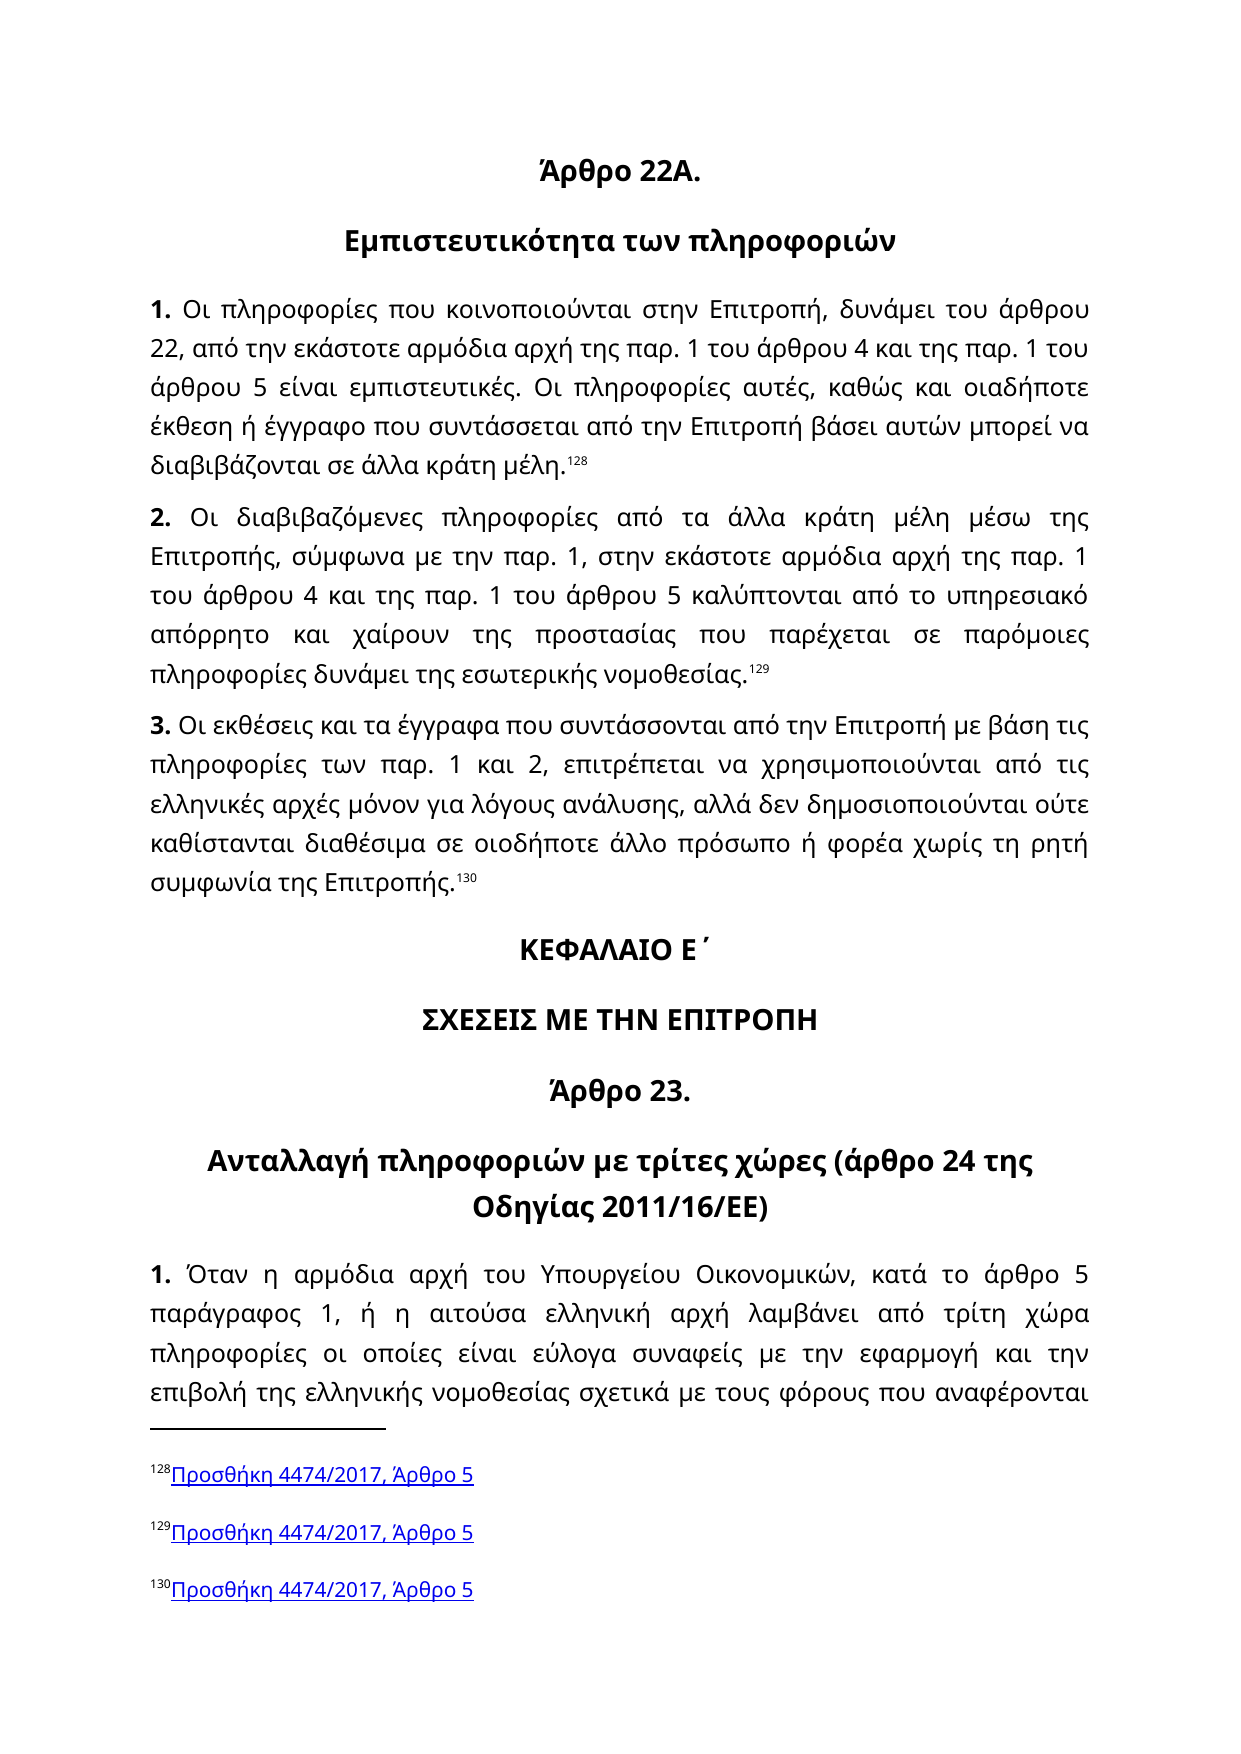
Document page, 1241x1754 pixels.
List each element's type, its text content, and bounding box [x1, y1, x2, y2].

text Προσθήκη 4474/2017, Άρθρο 5 [150, 1576, 1090, 1604]
subtitle Άρθρο 22Α. [150, 150, 1090, 190]
text 2. Οι διαβιβαζόμενες πληροφορίες από τα άλλα κράτη μέλη μέσω της Επιτροπής, σύμφωνα με την παρ. 1, στην εκάστοτε αρμόδια αρχή της παρ. 1 του άρθρου 4 και της παρ. 1 του άρθρου 5 καλύπτονται από το υπηρεσιακό απόρρητο και χαίρουν της προστασίας που παρέχεται σε παρόμοιες πληροφορίες δυνάμει της εσωτερικής νομοθεσίας. [150, 499, 1090, 690]
text 1. Όταν η αρμόδια αρχή του Υπουργείου Οικονομικών, κατά το άρθρο 5 παράγραφος 1, ή η αιτούσα ελληνική αρχή λαμβάνει από τρίτη χώρα πληροφορίες οι οποίες είναι εύλογα συναφείς με την εφαρμογή και την επιβολή της ελληνικής νομοθεσίας σχετικά με τους φόρους που αναφέρονται [150, 1257, 1090, 1408]
subtitle Ανταλλαγή πληροφοριών με τρίτες χώρες (άρθρο 24 της Οδηγίας 2011/16/ΕΕ) [150, 1141, 1090, 1226]
text 3. Οι εκθέσεις και τα έγγραφα που συντάσσονται από την Επιτροπή με βάση τις πληροφορίες των παρ. 1 και 2, επιτρέπεται να χρησιμοποιούνται από τις ελληνικές αρχές μόνον για λόγους ανάλυσης, αλλά δεν δημοσιοποιούνται ούτε καθίστανται διαθέσιμα σε οιοδήποτε άλλο πρόσωπο ή φορέα χωρίς τη ρητή συμφωνία της Επιτροπής. [150, 708, 1090, 899]
subtitle ΣΧΕΣΕΙΣ ΜΕ ΤΗΝ ΕΠΙΤΡΟΠΗ [150, 999, 1090, 1039]
subtitle Άρθρο 23. [150, 1070, 1090, 1110]
text Προσθήκη 4474/2017, Άρθρο 5 [150, 1518, 1090, 1546]
subtitle Εμπιστευτικότητα των πληροφοριών [150, 221, 1090, 260]
text Προσθήκη 4474/2017, Άρθρο 5 [150, 1460, 1090, 1489]
subtitle ΚΕΦΑΛΑΙΟ Ε΄ [150, 929, 1090, 968]
text 1. Οι πληροφορίες που κοινοποιούνται στην Επιτροπή, δυνάμει του άρθρου 22, από την εκάστοτε αρμόδια αρχή της παρ. 1 του άρθρου 4 και της παρ. 1 του άρθρου 5 είναι εμπιστευτικές. Οι πληροφορίες αυτές, καθώς και οιαδήποτε έκθεση ή έγγραφο που συντάσσεται από την Επιτροπή βάσει αυτών μπορεί να διαβιβάζονται σε άλλα κράτη μέλη. [150, 291, 1090, 482]
